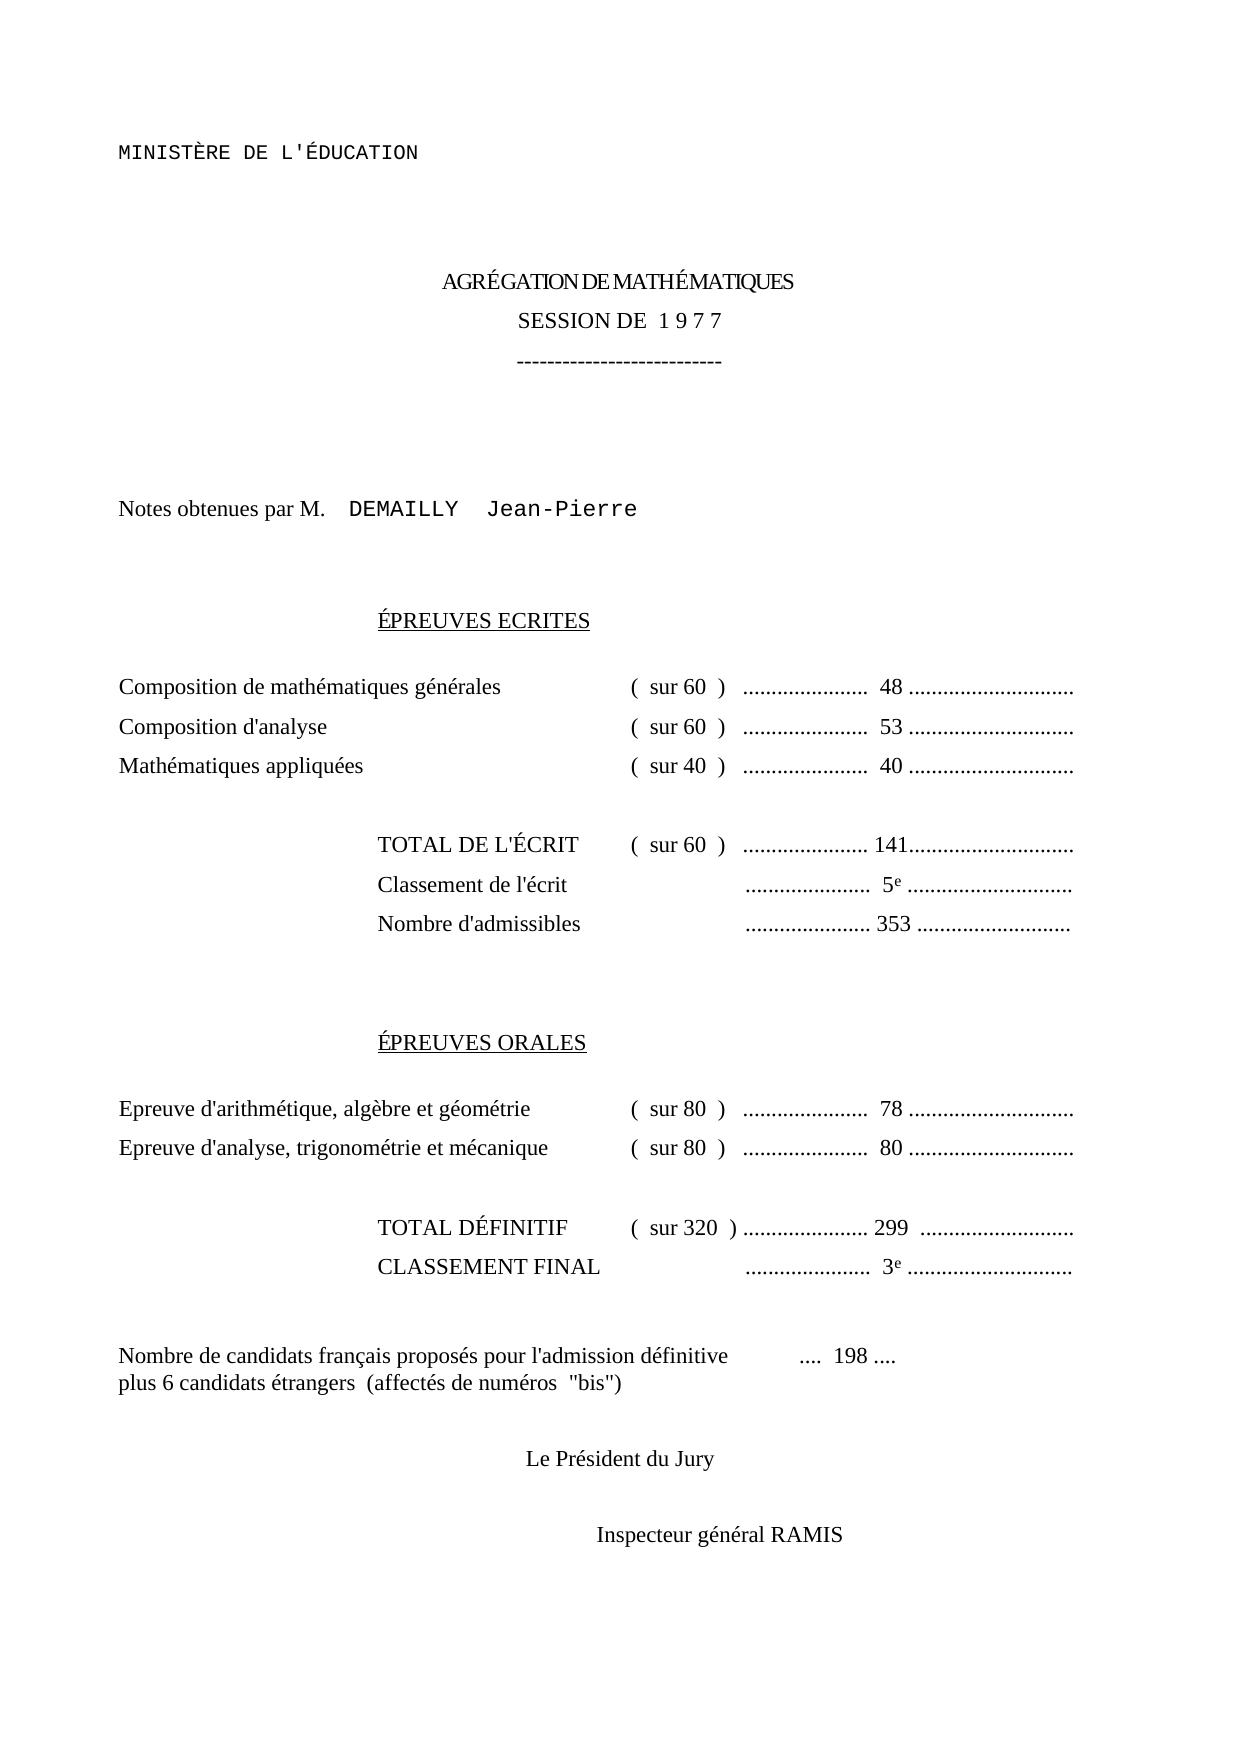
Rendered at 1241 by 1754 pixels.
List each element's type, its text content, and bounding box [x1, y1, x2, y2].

text Epreuve d'arithmétique, algèbre et géométrie ( sur 80 ) ...................... 78 ............................. [119, 1055, 1122, 1121]
text ÉPREUVES ORALES [119, 1029, 1122, 1055]
text TOTAL DE L'ÉCRIT ( sur 60 ) ...................... 141............................. [119, 832, 1122, 858]
text Composition d'analyse ( sur 60 ) ...................... 53 ............................. [119, 713, 1122, 739]
text Epreuve d'analyse, trigonométrie et mécanique ( sur 80 ) ...................... 80 ............................. [119, 1134, 1122, 1161]
text Nombre de candidats français proposés pour l'admission définitive .... 198 .... plus 6 candidats étrangers (affectés de numéros "bis") [118, 1342, 1122, 1396]
text Inspecteur général RAMIS [118, 1521, 1122, 1548]
text Mathématiques appliquées ( sur 40 ) ...................... 40 ............................. [119, 752, 1122, 779]
text Le Président du Jury [118, 1445, 1122, 1472]
text Composition de mathématiques générales ( sur 60 ) ...................... 48 ............................. [119, 634, 1122, 700]
text AGRÉGATION DE MATHÉMATIQUES [118, 268, 1120, 294]
text SESSION DE 1 9 7 7 [118, 307, 1121, 334]
text TOTAL DÉFINITIF ( sur 320 ) ...................... 299 ........................... [119, 1213, 1122, 1240]
text --------------------------- [118, 347, 1121, 373]
text MINISTÈRE DE L'ÉDUCATION [118, 142, 1122, 165]
text Notes obtenues par M. DEMAILLY Jean-Pierre [118, 456, 1122, 532]
text Nombre d'admissibles ...................... 353 ........................... [119, 911, 1122, 937]
text Classement de l'écrit ...................... 5e ............................. [119, 871, 1122, 897]
text CLASSEMENT FINAL ...................... 3e ............................. [119, 1253, 1122, 1279]
text ÉPREUVES ECRITES [119, 607, 1122, 634]
